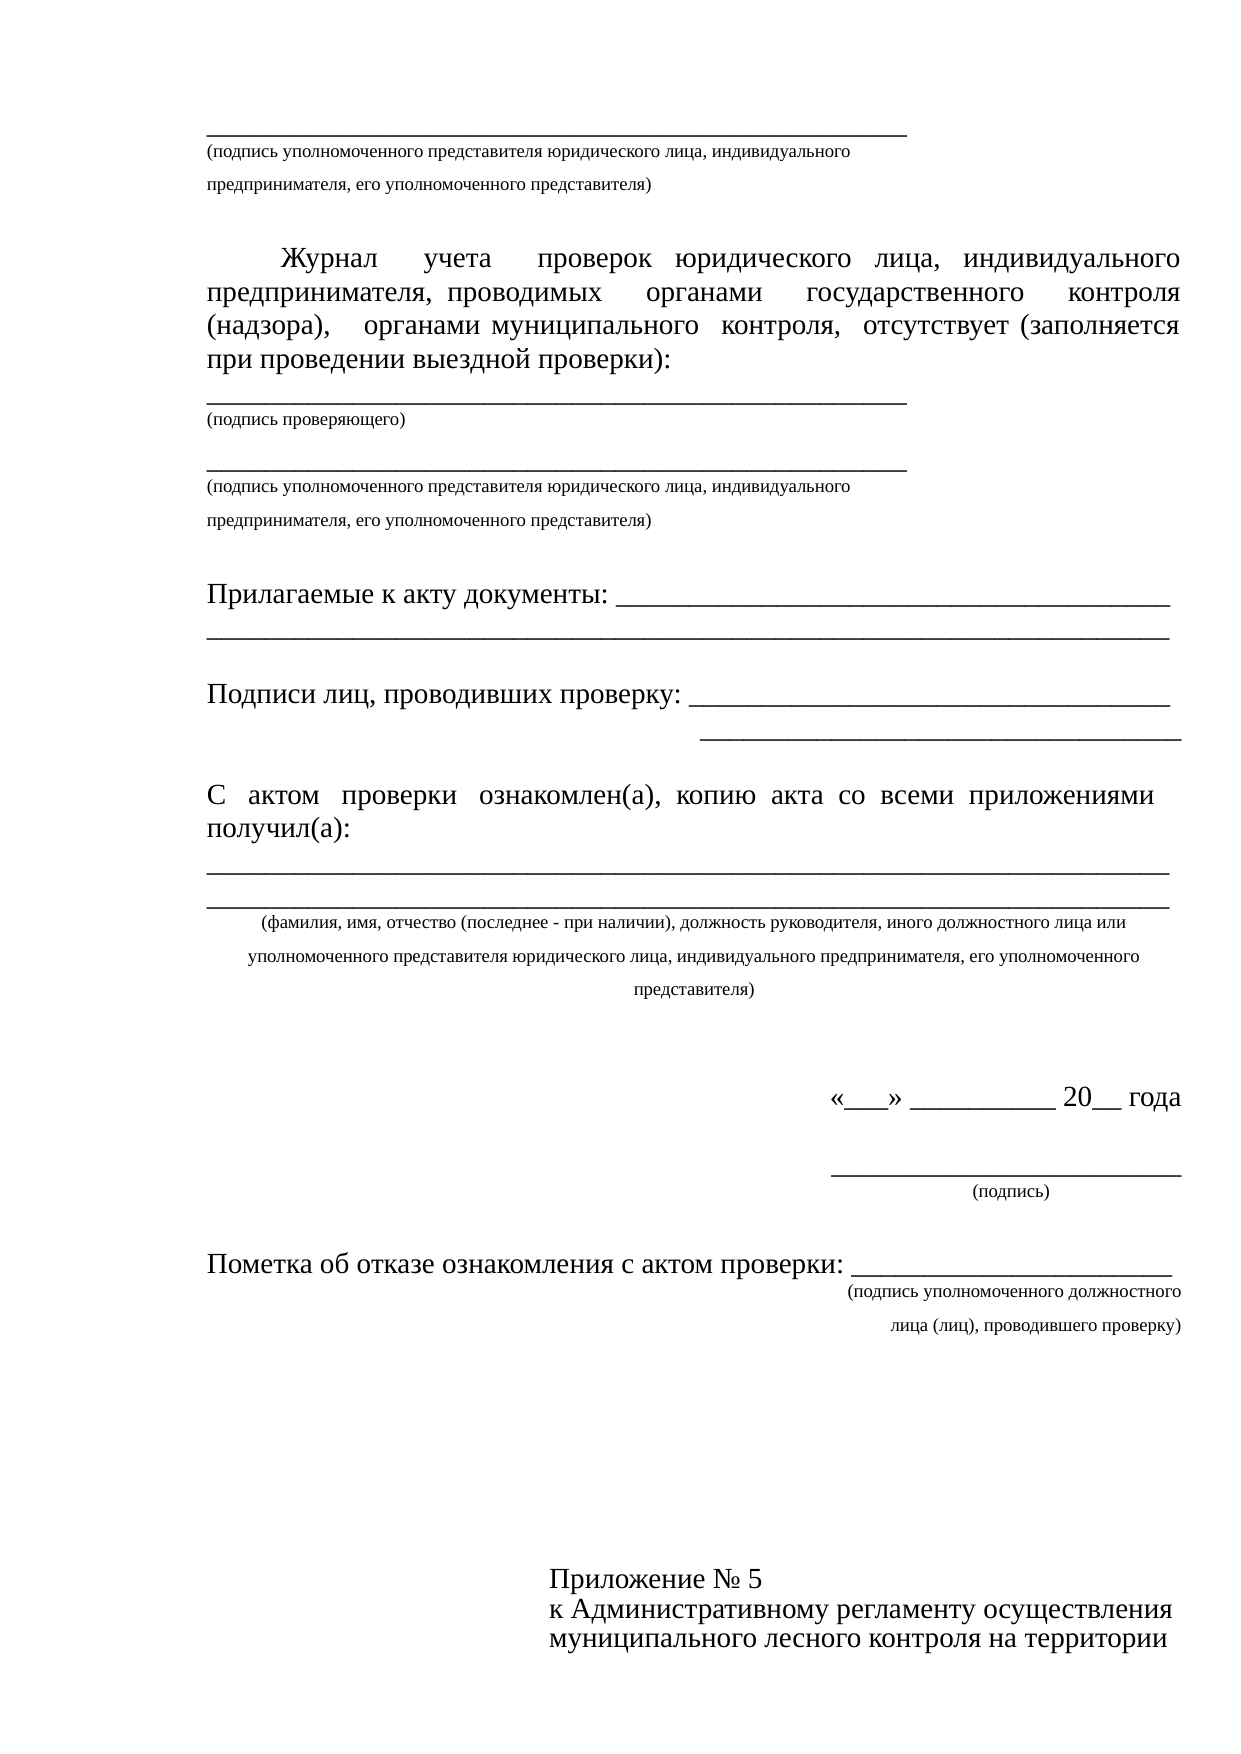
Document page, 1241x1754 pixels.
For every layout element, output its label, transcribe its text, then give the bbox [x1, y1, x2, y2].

text (фамилия, имя, отчество (последнее - при наличии), должность руководителя, иного должностного лица или уполномоченного представителя юридического лица, индивидуального предпринимателя, его уполномоченного представителя) [207, 911, 1181, 1012]
text Прилагаемые к акту документы: ______________________________________ [207, 576, 1181, 609]
text ________________________________________________ [207, 374, 1181, 408]
text (подпись уполномоченного представителя юридического лица, индивидуального [207, 140, 1181, 173]
text ________________________________________________ [207, 106, 1181, 140]
text к Административному регламенту осуществления [207, 1594, 1181, 1624]
text предпринимателя, его уполномоченного представителя) [207, 509, 1181, 542]
text муниципального лесного контроля на территории [207, 1624, 1181, 1653]
text ________________________________________________ [207, 442, 1181, 475]
text «___» __________ 20__ года [207, 1079, 1181, 1112]
text Подписи лиц, проводивших проверку: _________________________________ [207, 676, 1181, 710]
text лица (лиц), проводившего проверку) [207, 1314, 1181, 1347]
text Пометка об отказе ознакомления с актом проверки: ______________________ [207, 1247, 1181, 1280]
text Приложение № 5 [207, 1565, 1181, 1594]
text (подпись уполномоченного должностного [207, 1280, 1181, 1314]
text _________________________________ [207, 710, 1181, 743]
text С актом проверки ознакомлен(а), копию акта со всеми приложениями [207, 777, 1181, 811]
text предпринимателя, его уполномоченного представителя) [207, 173, 1181, 207]
text (подпись уполномоченного представителя юридического лица, индивидуального [207, 475, 1181, 509]
text __________________________________________________________________ [207, 609, 1181, 643]
text получил(а): [207, 811, 1181, 844]
text __________________________________________________________________ [207, 878, 1181, 911]
text ________________________ [207, 1146, 1181, 1179]
text (подпись проверяющего) [207, 408, 1181, 442]
text (подпись) [207, 1179, 1181, 1213]
text Журнал учета проверок юридического лица, индивидуального предпринимателя, проводимых органами государственного контроля (надзора), органами муниципального контроля, отсутствует (заполняется при проведении выездной проверки): [207, 240, 1181, 374]
text __________________________________________________________________ [207, 844, 1181, 878]
